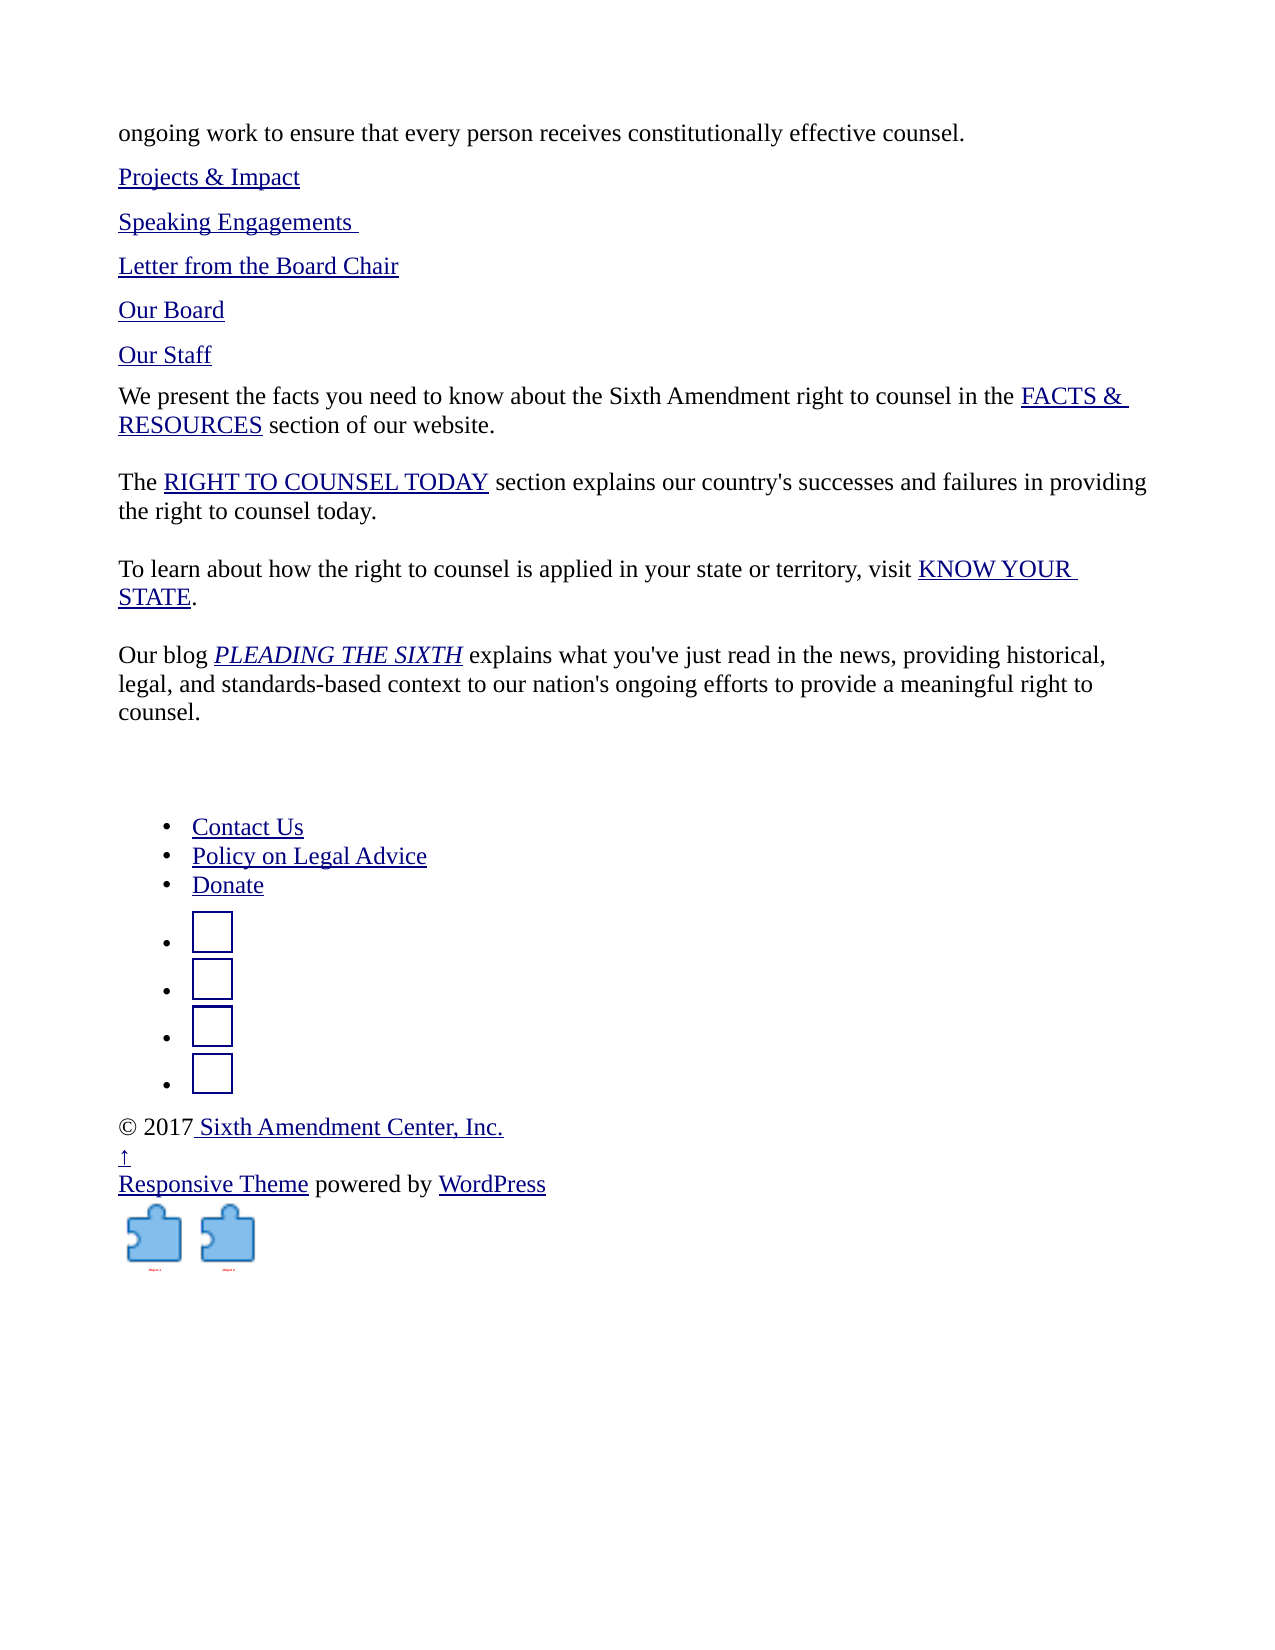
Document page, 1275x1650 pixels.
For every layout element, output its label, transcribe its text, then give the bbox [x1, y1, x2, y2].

list Contact Us [162, 812, 1157, 841]
list Policy on Legal Advice [162, 841, 1157, 870]
text ongoing work to ensure that every person receives constitutionally effective counsel. [118, 118, 1157, 147]
text Our Board [118, 296, 1157, 324]
text Projects & Impact [118, 162, 1157, 191]
list Donate [162, 870, 1157, 899]
text © 2017 Sixth Amendment Center, Inc. [118, 1112, 1157, 1141]
text Our Staff [118, 340, 1157, 369]
text Speaking Engagements [118, 207, 1157, 236]
text Responsive Theme powered by WordPress [118, 1169, 1157, 1198]
text ↑ [118, 1141, 1157, 1169]
text We present the facts you need to know about the Sixth Amendment right to counsel in the FACTS & RESOURCES section of our website. The RIGHT TO COUNSEL TODAY section explains our country's successes and failures in providing the right to counsel today. To learn about how the right to counsel is applied in your state or territory, visit KNOW YOUR STATE. Our blog PLEADING THE SIXTH explains what you've just read in the news, providing historical, legal, and standards-based context to our nation's ongoing efforts to provide a meaningful right to counsel. [118, 381, 1157, 726]
text Letter from the Board Chair [118, 251, 1157, 280]
